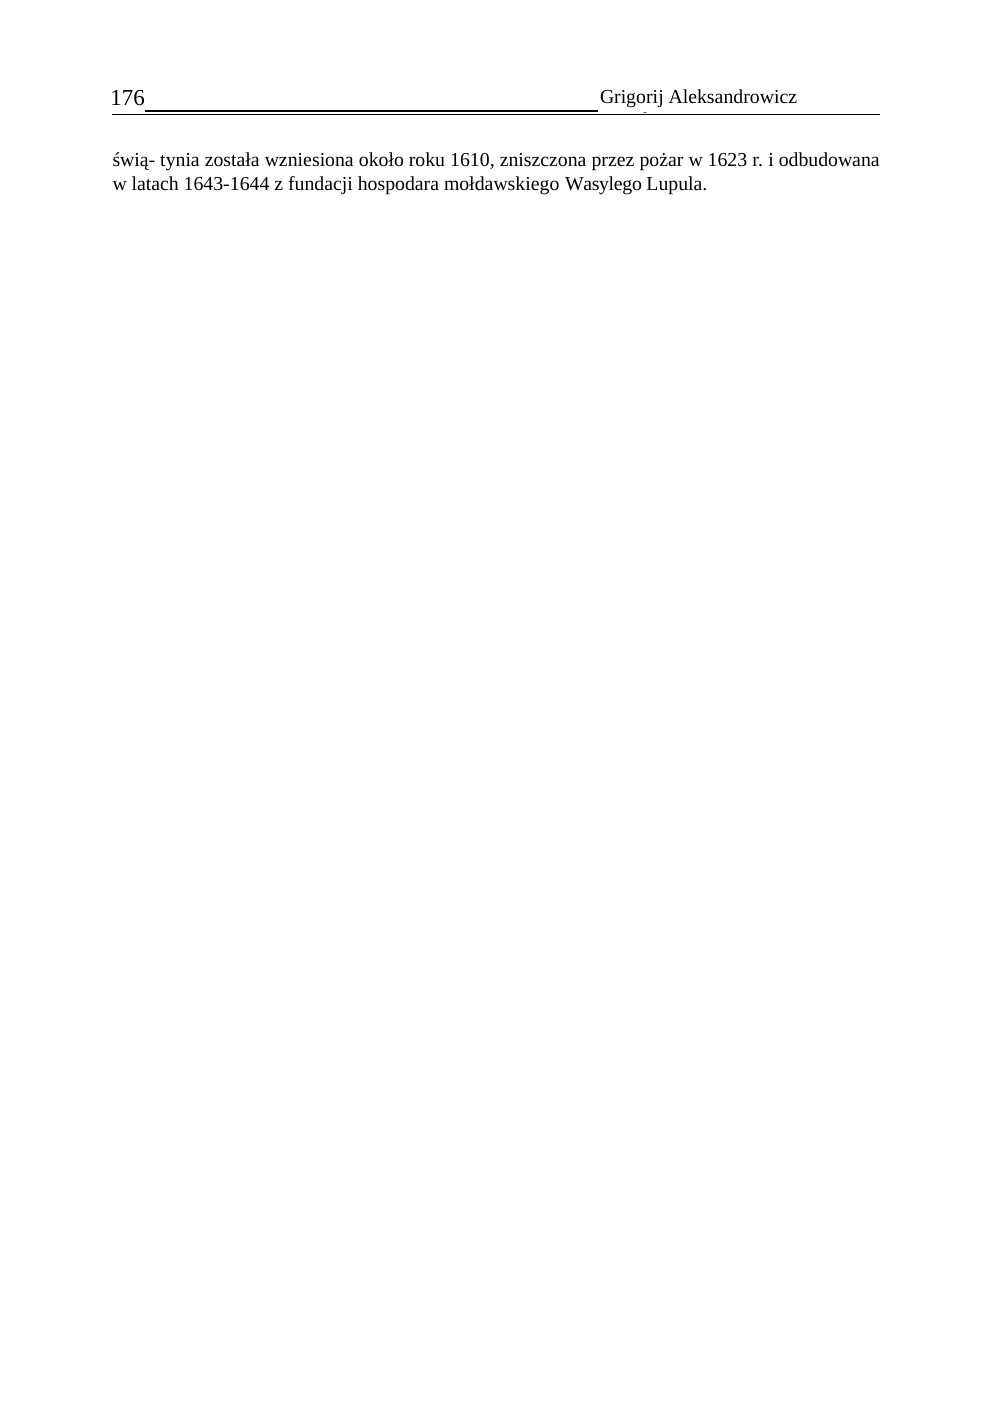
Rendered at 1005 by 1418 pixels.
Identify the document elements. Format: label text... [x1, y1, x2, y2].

text świą- tynia została wzniesiona około roku 1610, zniszczona przez pożar w 1623 r. i odbudowana w latach 1643-1644 z fundacji hospodara mołdawskiego Wasylego Lupula. [112, 148, 880, 194]
